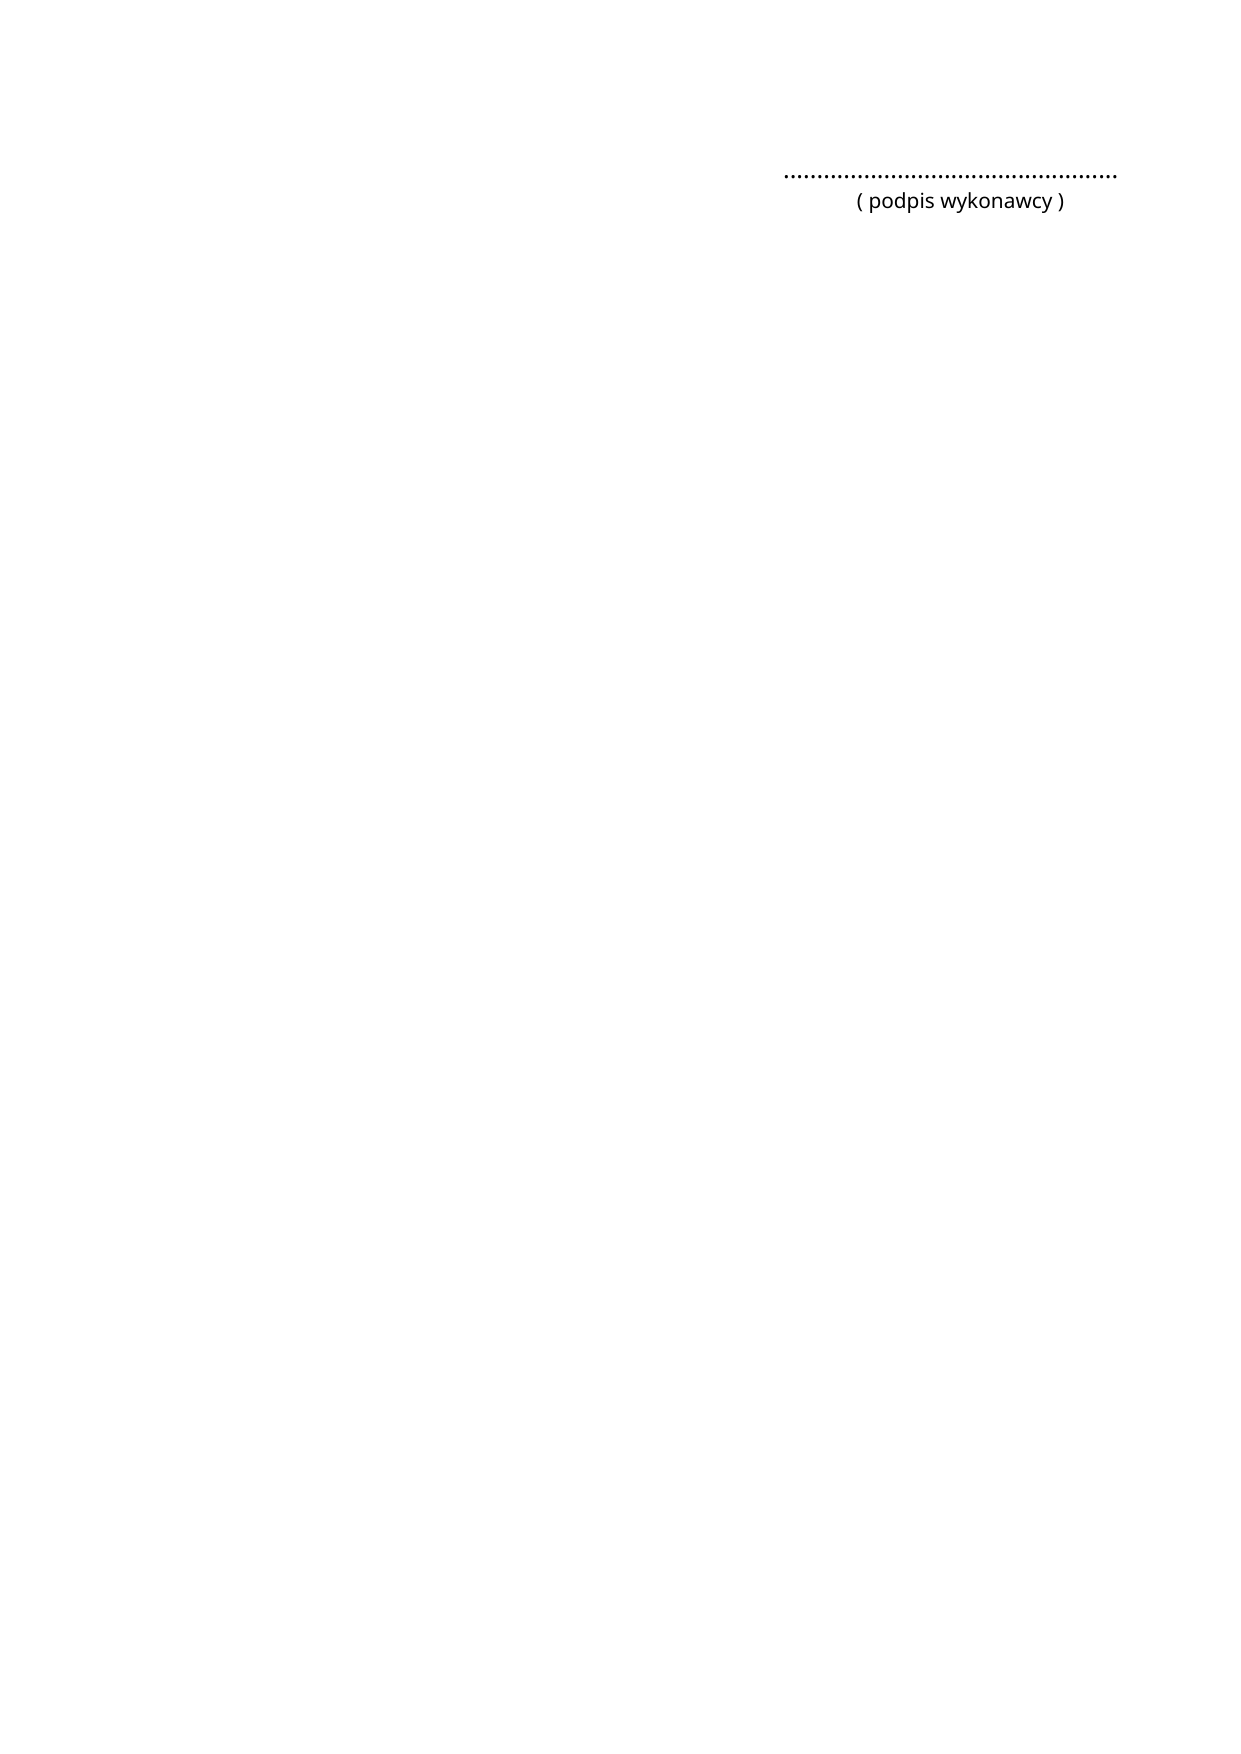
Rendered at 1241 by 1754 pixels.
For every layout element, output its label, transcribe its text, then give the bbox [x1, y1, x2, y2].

text ( podpis wykonawcy ) [118, 186, 1122, 215]
text .................................................. [118, 152, 1122, 186]
